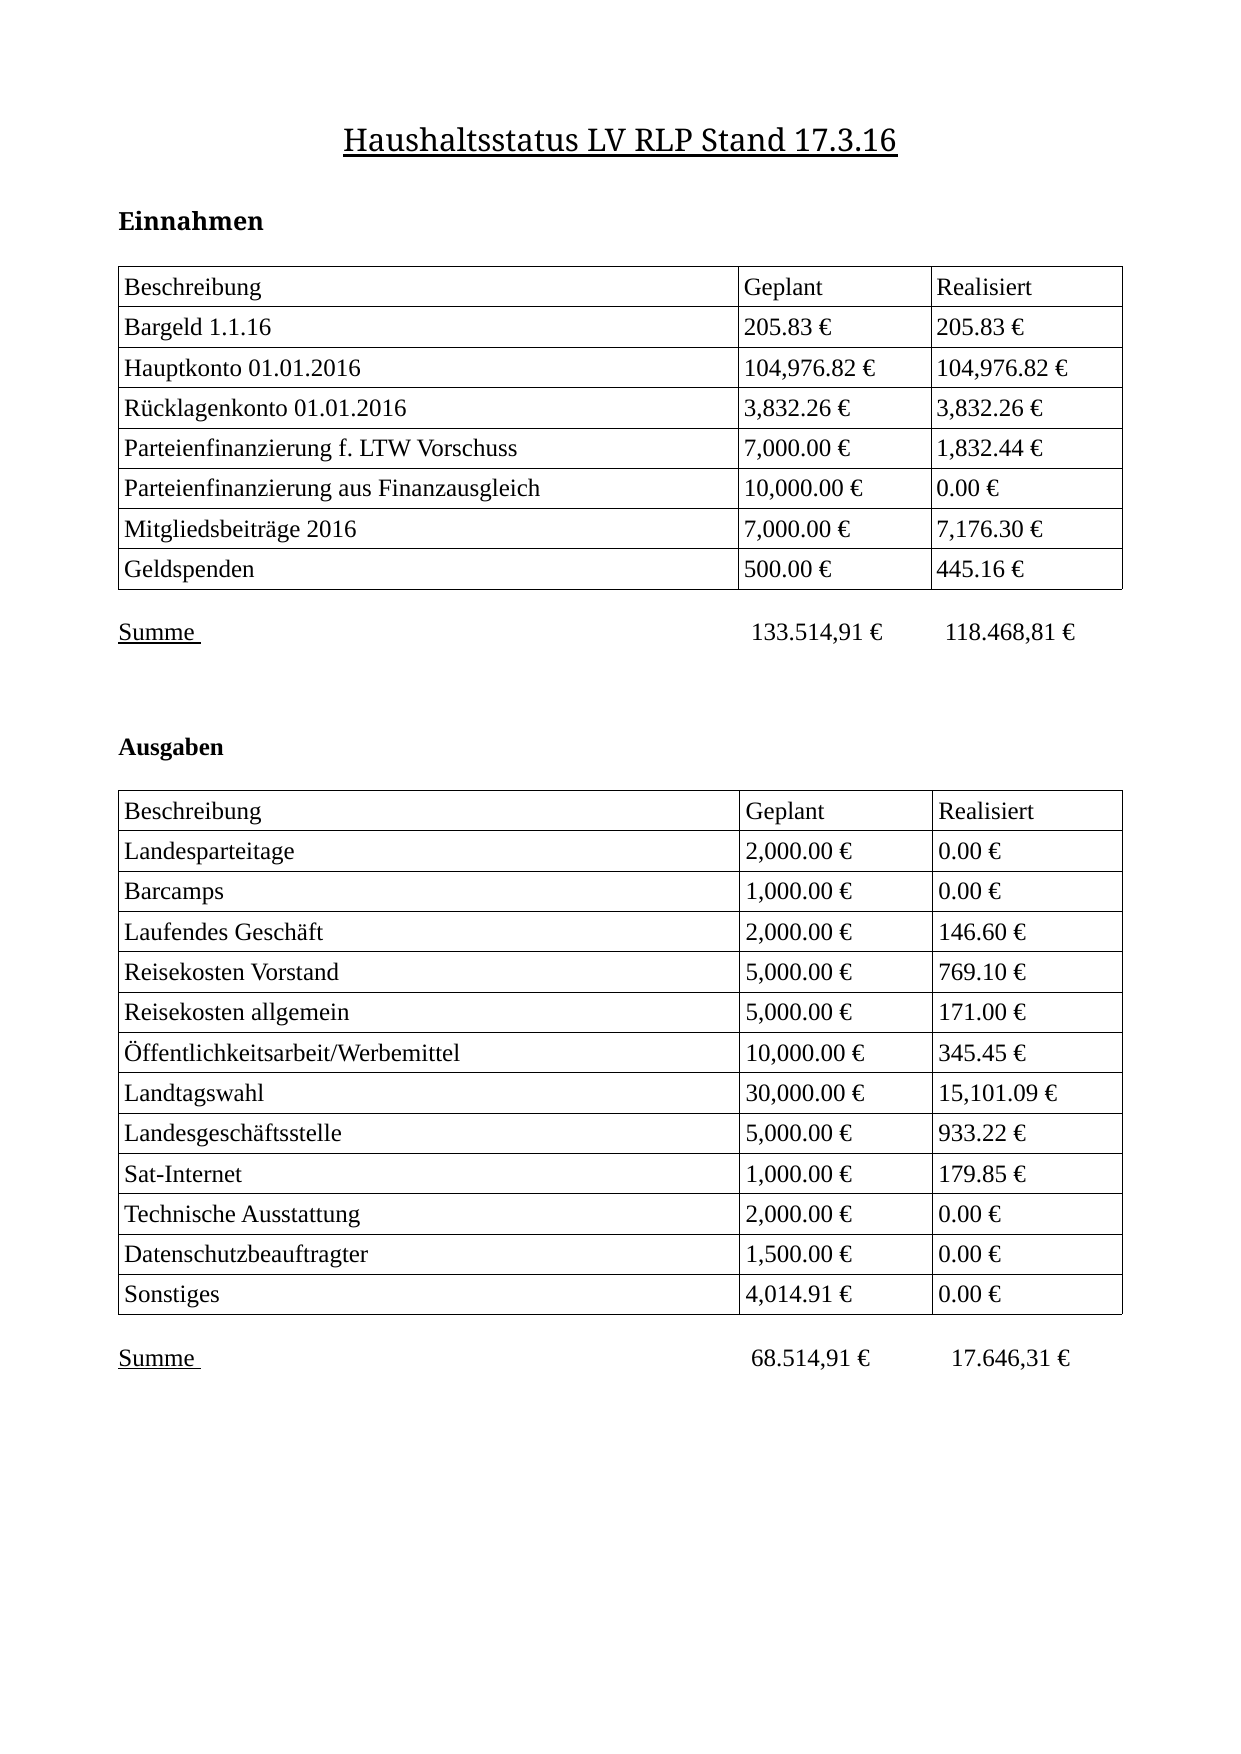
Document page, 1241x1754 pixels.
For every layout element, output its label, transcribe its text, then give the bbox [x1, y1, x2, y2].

table_cell Parteienfinanzierung aus Finanzausgleich [119, 469, 738, 508]
table_cell Datenschutzbeauftragter [119, 1235, 739, 1274]
table_cell 1.000,00 € [740, 1154, 932, 1193]
table_cell Mitgliedsbeiträge 2016 [119, 509, 738, 548]
table_cell Technische Ausstattung [119, 1194, 739, 1233]
table_cell 0,00 € [933, 831, 1122, 871]
table_cell 7.000,00 € [739, 429, 931, 468]
table_cell 769,10 € [933, 952, 1122, 992]
table_cell 5.000,00 € [740, 952, 932, 992]
table_cell 3.832,26 € [739, 388, 931, 427]
table_cell 933,22 € [933, 1114, 1122, 1153]
table_cell 104.976,82 € [739, 348, 931, 387]
table_cell 7.176,30 € [932, 509, 1122, 548]
table_cell 2.000,00 € [740, 831, 932, 871]
text Summe 133.514,91 € 118.468,81 € [118, 617, 1122, 646]
table_header Geplant [740, 791, 932, 830]
table_cell 500,00 € [739, 549, 931, 589]
table_cell 146,60 € [933, 912, 1122, 951]
text Haushaltsstatus LV RLP Stand 17.3.16 [118, 118, 1122, 161]
table_cell Parteienfinanzierung f. LTW Vorschuss [119, 429, 738, 468]
table_cell 445,16 € [932, 549, 1122, 589]
table_cell 5.000,00 € [740, 1114, 932, 1153]
table_cell Reisekosten Vorstand [119, 952, 739, 992]
table_cell Landtagswahl [119, 1073, 739, 1112]
table_header Geplant [739, 267, 931, 306]
table_header Beschreibung [119, 791, 739, 830]
table_cell 3.832,26 € [932, 388, 1122, 427]
table_cell 0,00 € [933, 1194, 1122, 1233]
table_header Realisiert [933, 791, 1122, 830]
table_cell 2.000,00 € [740, 1194, 932, 1233]
table_cell 205,83 € [739, 307, 931, 347]
table_cell 10.000,00 € [739, 469, 931, 508]
table_cell 171,00 € [933, 993, 1122, 1032]
table_cell Rücklagenkonto 01.01.2016 [119, 388, 738, 427]
table_cell Bargeld 1.1.16 [119, 307, 738, 347]
table_cell 179,85 € [933, 1154, 1122, 1193]
table_cell 2.000,00 € [740, 912, 932, 951]
table_cell 205,83 € [932, 307, 1122, 347]
table_header Beschreibung [119, 267, 738, 306]
table_cell Geldspenden [119, 549, 738, 589]
table_cell 5.000,00 € [740, 993, 932, 1032]
table_cell 30.000,00 € [740, 1073, 932, 1112]
table_cell 1.500,00 € [740, 1235, 932, 1274]
table_cell Laufendes Geschäft [119, 912, 739, 951]
text Summe 68.514,91 € 17.646,31 € [118, 1343, 1122, 1372]
table_header Realisiert [932, 267, 1122, 306]
table_cell Hauptkonto 01.01.2016 [119, 348, 738, 387]
text Einnahmen [118, 203, 1122, 237]
table_cell 10.000,00 € [740, 1033, 932, 1072]
table_cell Sat-Internet [119, 1154, 739, 1193]
table_cell 7.000,00 € [739, 509, 931, 548]
table_cell 104.976,82 € [932, 348, 1122, 387]
table_cell 1.832,44 € [932, 429, 1122, 468]
table_cell Landesparteitage [119, 831, 739, 871]
table_cell 4.014,91 € [740, 1275, 932, 1314]
table_cell 0,00 € [932, 469, 1122, 508]
table_cell Landesgeschäftsstelle [119, 1114, 739, 1153]
table_cell 1.000,00 € [740, 872, 932, 911]
text Ausgaben [118, 732, 1122, 761]
table_cell 0,00 € [933, 872, 1122, 911]
table_cell 0,00 € [933, 1235, 1122, 1274]
table_cell 15.101,09 € [933, 1073, 1122, 1112]
table_cell 0,00 € [933, 1275, 1122, 1314]
table_cell Barcamps [119, 872, 739, 911]
table_cell Reisekosten allgemein [119, 993, 739, 1032]
table_cell 345,45 € [933, 1033, 1122, 1072]
table_cell Sonstiges [119, 1275, 739, 1314]
table_cell Öffentlichkeitsarbeit/Werbemittel [119, 1033, 739, 1072]
